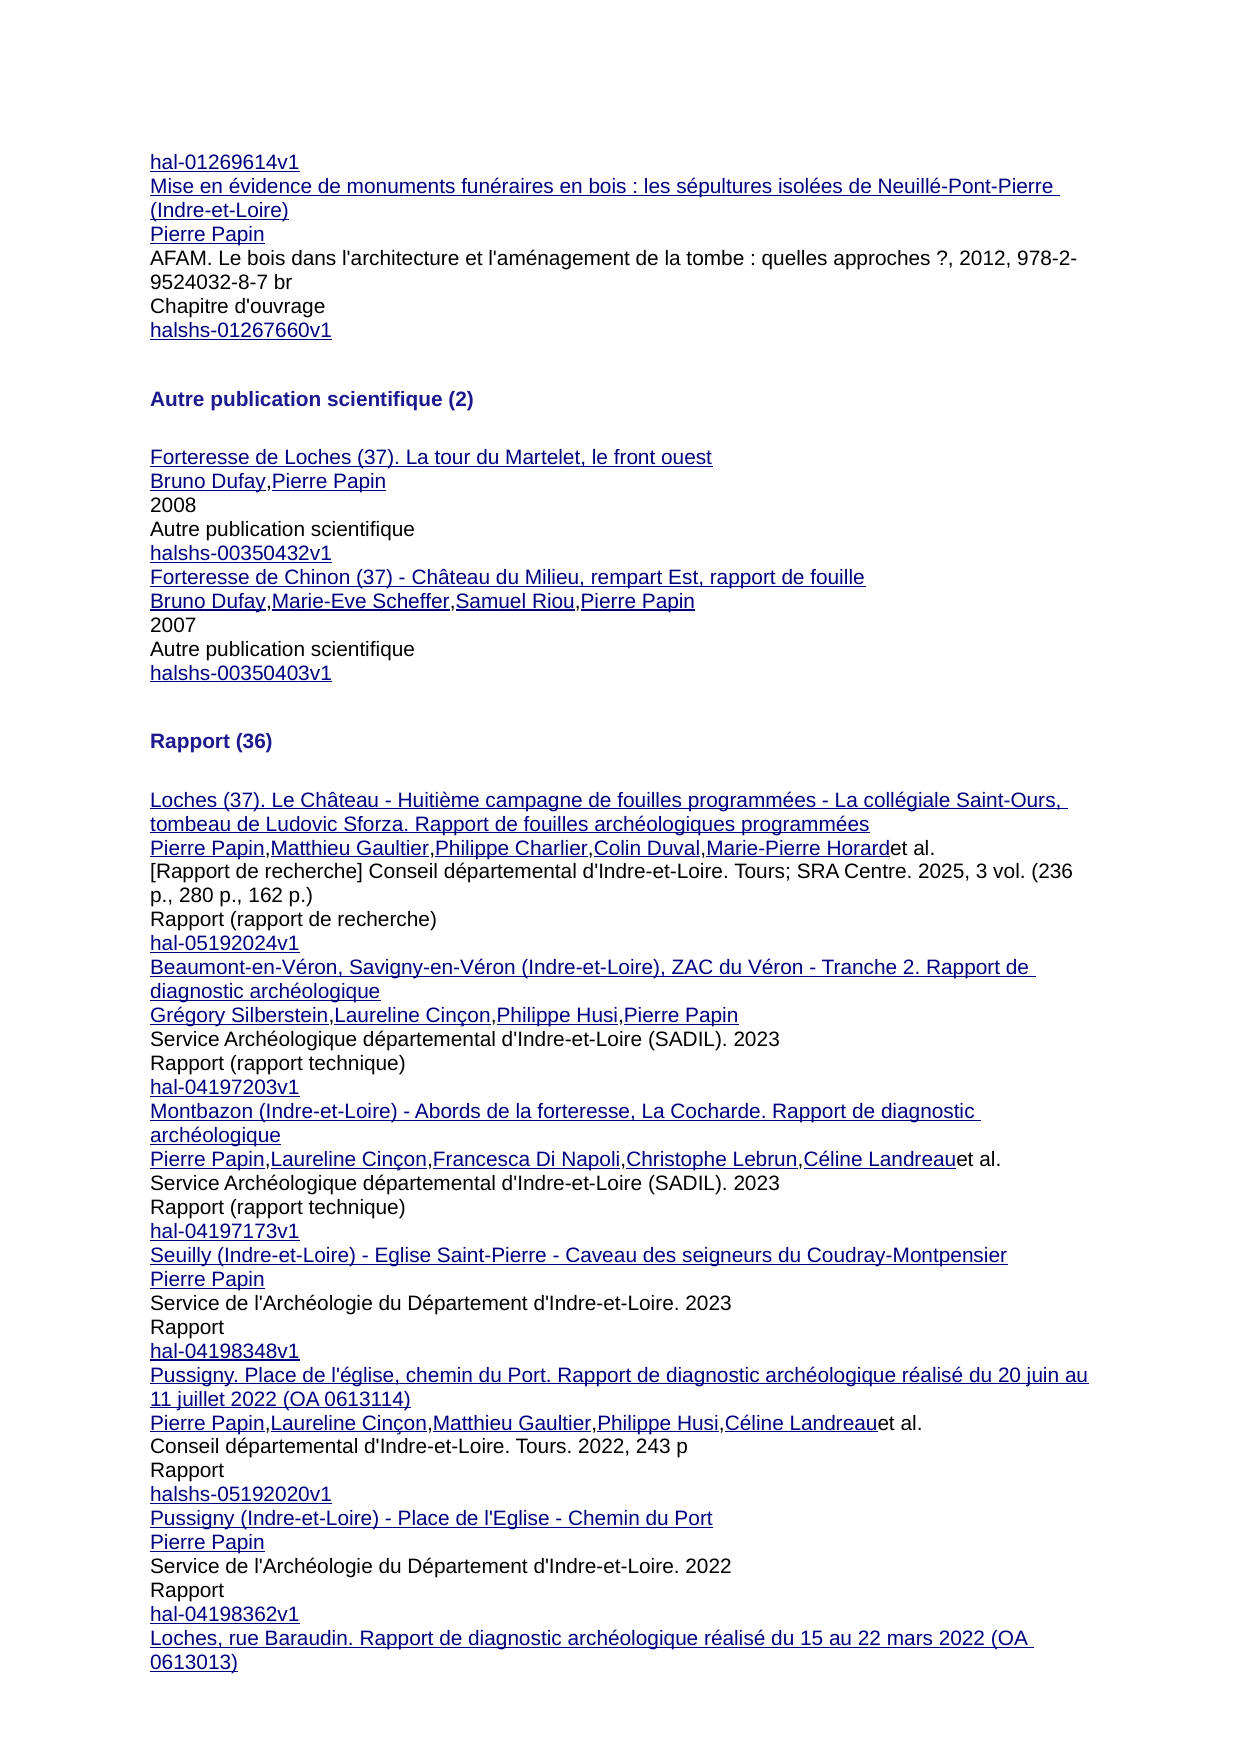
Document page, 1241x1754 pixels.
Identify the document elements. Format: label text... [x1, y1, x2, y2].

table_cell Montbazon (Indre-et-Loire) - Abords de la forteresse, La Cocharde. Rapport de diagnostic archéologique Pierre Papin,Laureline Cinçon,Francesca Di Napoli,Christophe Lebrun,Céline Landreauet al. Service Archéologique départemental d'Indre-et-Loire (SADIL). 2023 Rapport (rapport technique) hal-04197173v1 [150, 1099, 1090, 1243]
table_header Forteresse de Loches (37). La tour du Martelet, le front ouest Bruno Dufay,Pierre Papin 2008 Autre publication scientifique halshs-00350432v1 [150, 445, 1090, 564]
table_cell Seuilly (Indre-et-Loire) - Eglise Saint-Pierre - Caveau des seigneurs du Coudray-Montpensier Pierre Papin Service de l'Archéologie du Département d'Indre-et-Loire. 2023 Rapport hal-04198348v1 [150, 1243, 1090, 1362]
table_header Loches (37). Le Château - Huitième campagne de fouilles programmées - La collégiale Saint-Ours, tombeau de Ludovic Sforza. Rapport de fouilles archéologiques programmées Pierre Papin,Matthieu Gaultier,Philippe Charlier,Colin Duval,Marie-Pierre Horardet al. [Rapport de recherche] Conseil départemental d'Indre-et-Loire. Tours; SRA Centre. 2025, 3 vol. (236 p., 280 p., 162 p.) Rapport (rapport de recherche) hal-05192024v1 [150, 788, 1090, 955]
subtitle Autre publication scientifique (2) [150, 386, 1090, 410]
table_cell Forteresse de Chinon (37) - Château du Milieu, rempart Est, rapport de fouille Bruno Dufay,Marie-Eve Scheffer,Samuel Riou,Pierre Papin 2007 Autre publication scientifique halshs-00350403v1 [150, 565, 1090, 684]
table_cell Loches, rue Baraudin. Rapport de diagnostic archéologique réalisé du 15 au 22 mars 2022 (OA 0613013) [150, 1626, 1090, 1674]
subtitle Rapport (36) [150, 729, 1090, 753]
table_cell hal-01269614v1 [150, 150, 1090, 174]
table_cell Beaumont-en-Véron, Savigny-en-Véron (Indre-et-Loire), ZAC du Véron - Tranche 2. Rapport de diagnostic archéologique Grégory Silberstein,Laureline Cinçon,Philippe Husi,Pierre Papin Service Archéologique départemental d'Indre-et-Loire (SADIL). 2023 Rapport (rapport technique) hal-04197203v1 [150, 955, 1090, 1099]
table_cell Pussigny (Indre-et-Loire) - Place de l'Eglise - Chemin du Port Pierre Papin Service de l'Archéologie du Département d'Indre-et-Loire. 2022 Rapport hal-04198362v1 [150, 1506, 1090, 1626]
table_cell Pussigny. Place de l'église, chemin du Port. Rapport de diagnostic archéologique réalisé du 20 juin au 11 juillet 2022 (OA 0613114) Pierre Papin,Laureline Cinçon,Matthieu Gaultier,Philippe Husi,Céline Landreauet al. Conseil départemental d'Indre-et-Loire. Tours. 2022, 243 p Rapport halshs-05192020v1 [150, 1363, 1090, 1506]
table_cell Mise en évidence de monuments funéraires en bois : les sépultures isolées de Neuillé-Pont-Pierre (Indre-et-Loire) Pierre Papin AFAM. Le bois dans l'architecture et l'aménagement de la tombe : quelles approches ?, 2012, 978-2-9524032-8-7 br Chapitre d'ouvrage halshs-01267660v1 [150, 174, 1090, 342]
